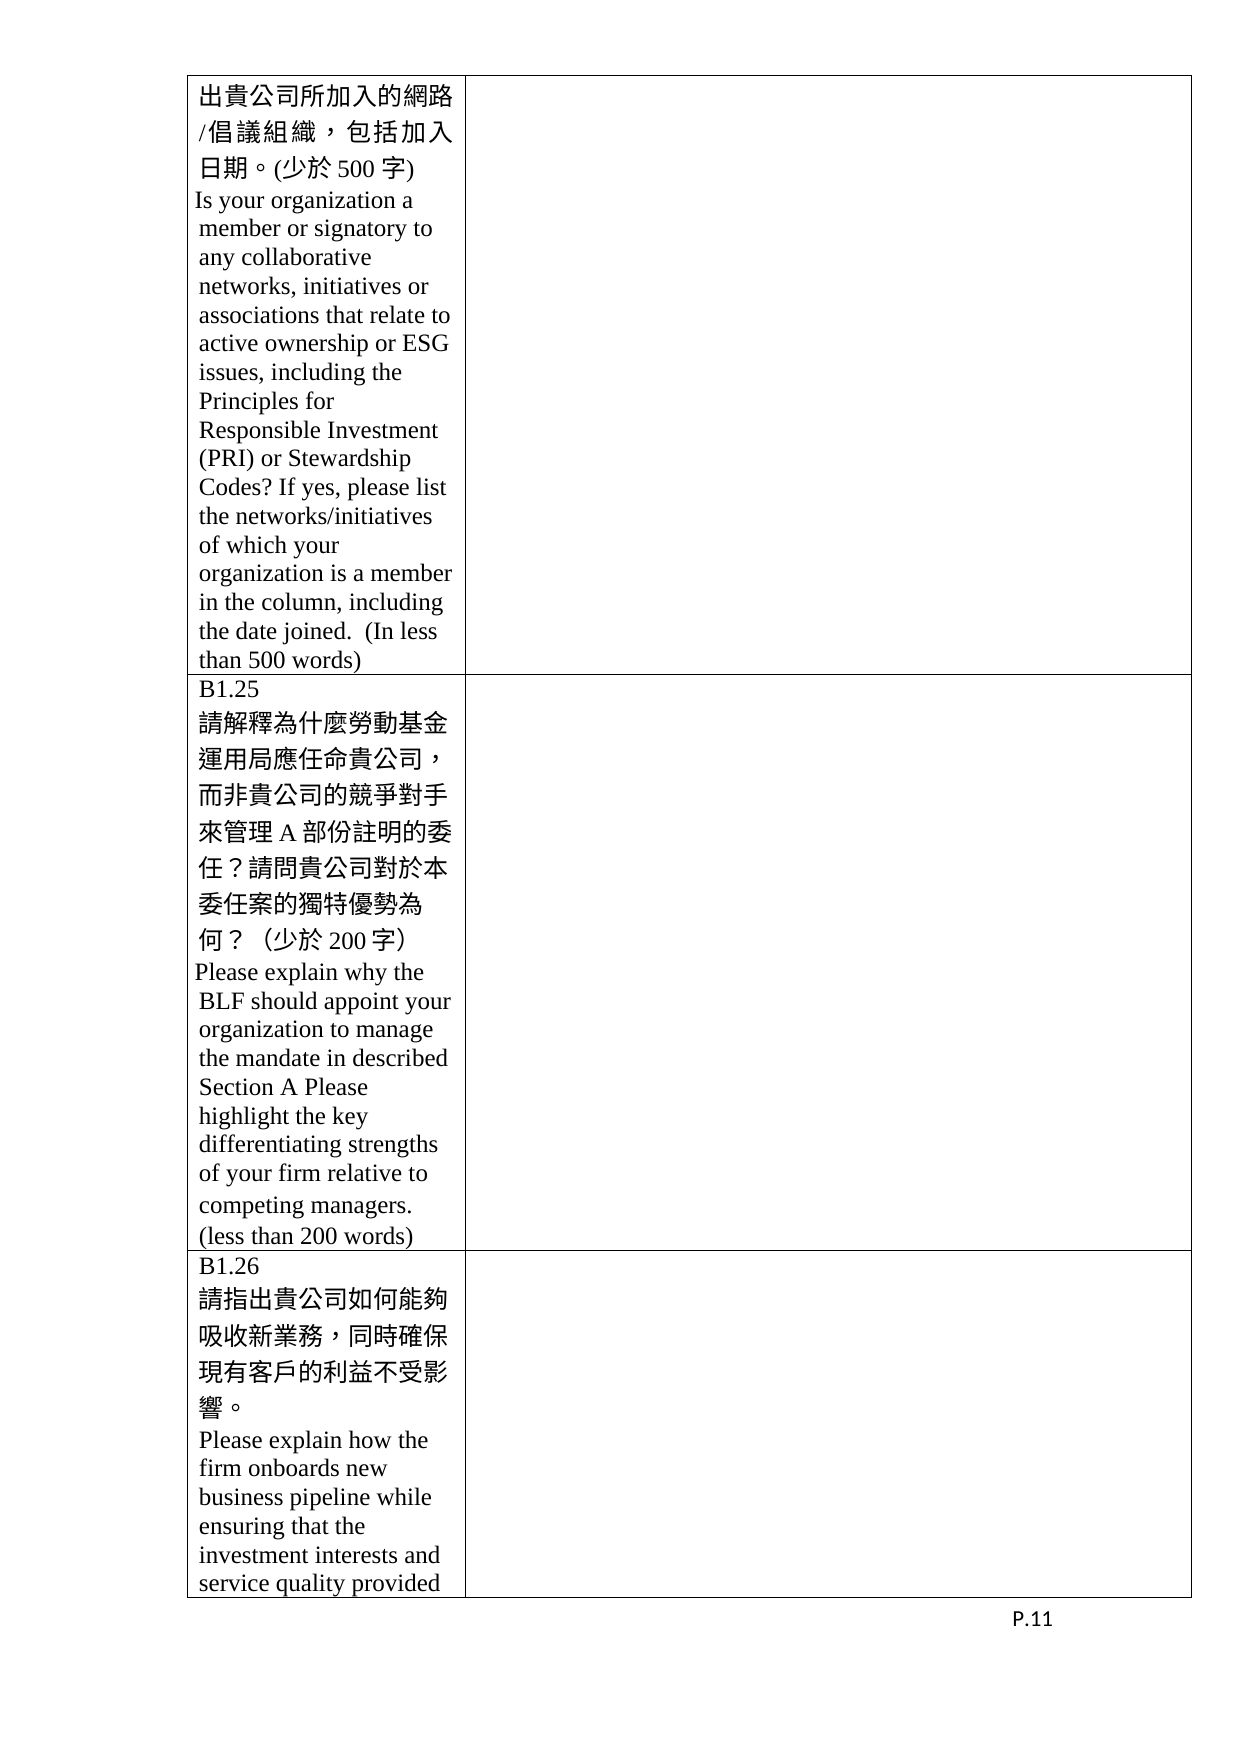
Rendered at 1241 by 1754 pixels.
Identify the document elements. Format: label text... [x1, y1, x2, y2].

table_cell B1.26 請指出貴公司如何能夠吸收新業務，同時確保現有客戶的利益不受影響。 Please explain how the firm onboards new business pipeline while ensuring that the investment interests and service quality provided [188, 1251, 465, 1597]
table_cell [466, 675, 1191, 1250]
table_cell 出貴公司所加入的網路/倡議組織，包括加入日期。(少於500 字) Is your organization a member or signatory to any collaborative networks, initiatives or associations that relate to active ownership or ESG issues, including the Principles for Responsible Investment (PRI) or Stewardship Codes? If yes, please list the networks/initiatives of which your organization is a member in the column, including the date joined. (In less than 500 words) [188, 76, 465, 673]
table_cell [466, 76, 1191, 673]
table_cell [466, 1251, 1191, 1597]
table_cell B1.25 請解釋為什麼勞動基金運用局應任命貴公司，而非貴公司的競爭對手來管理A部份註明的委任？請問貴公司對於本委任案的獨特優勢為何？（少於200字） Please explain why the BLF should appoint your organization to manage the mandate in described Section A Please highlight the key differentiating strengths of your firm relative to competing managers. (less than 200 words) [188, 675, 465, 1250]
